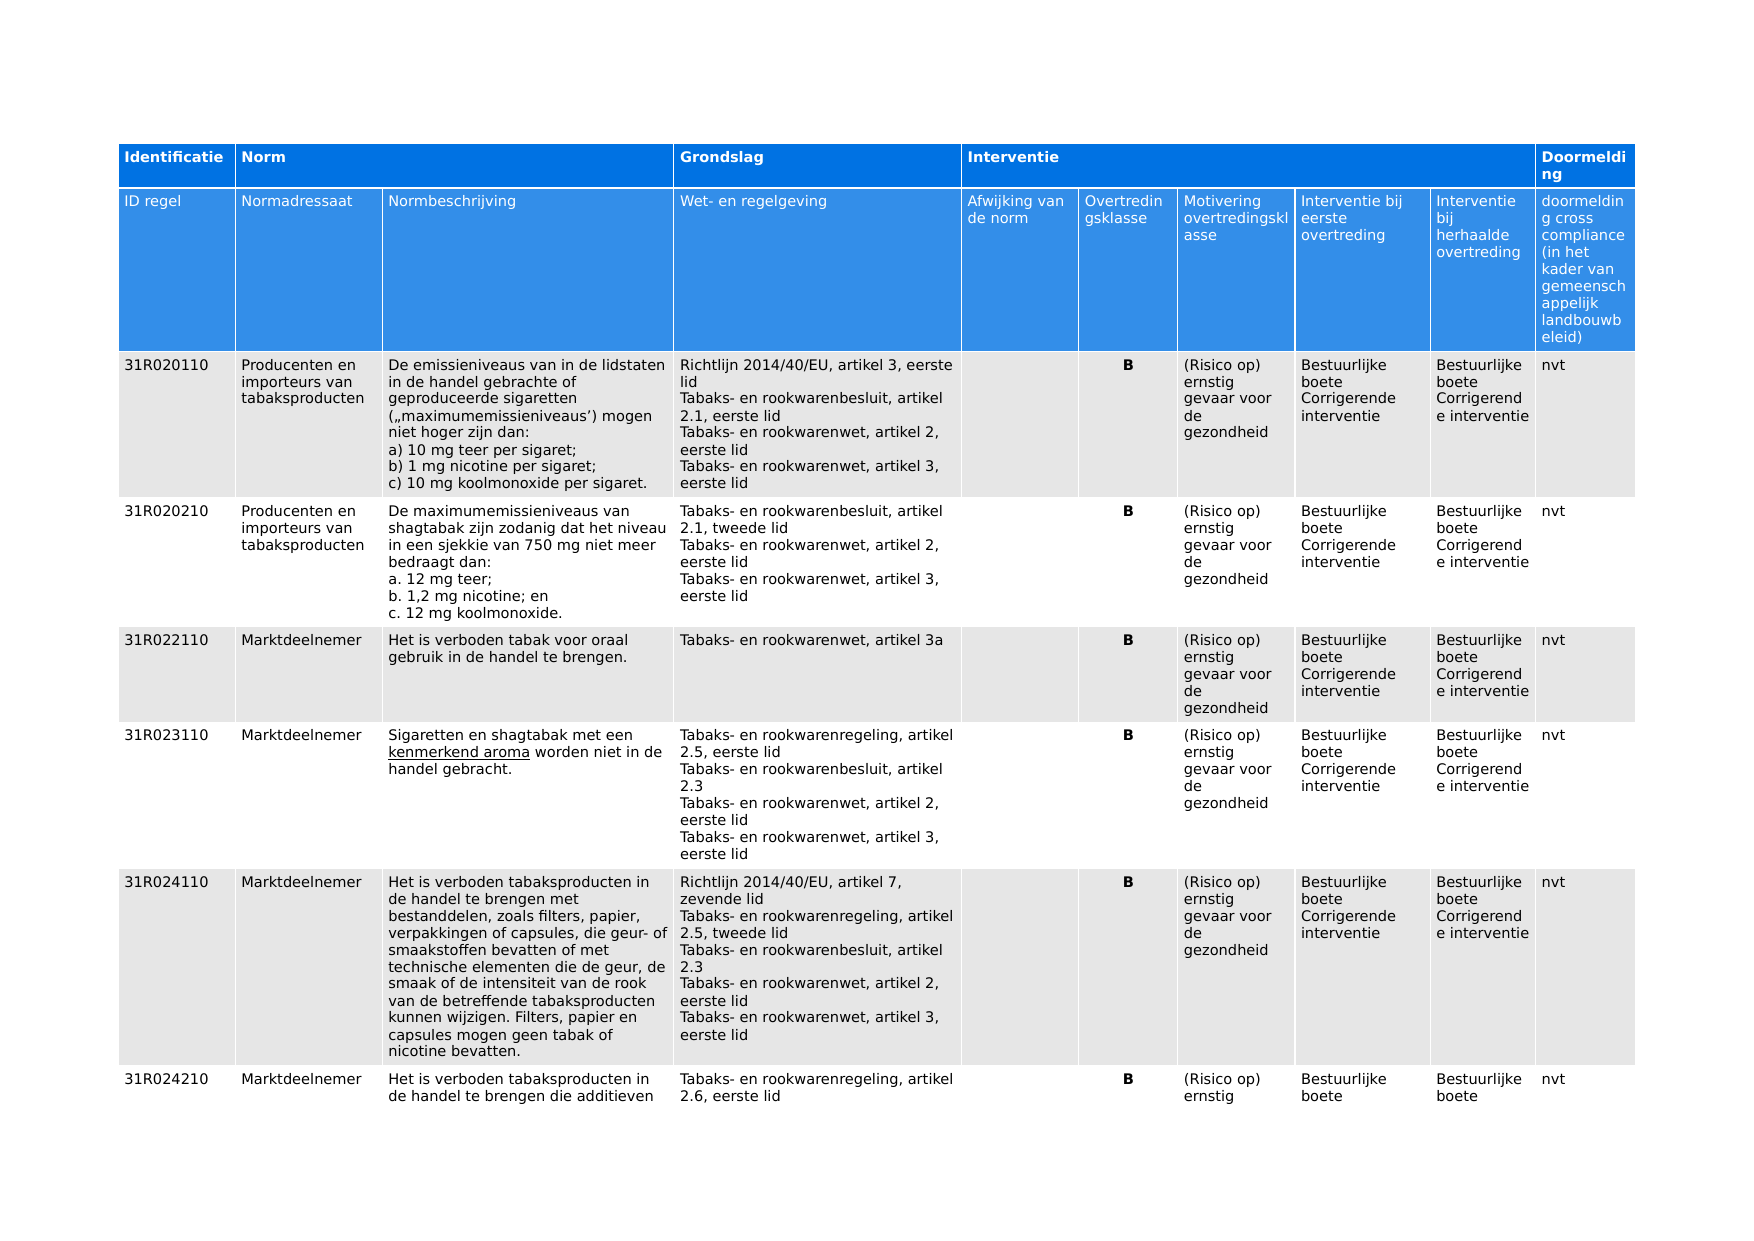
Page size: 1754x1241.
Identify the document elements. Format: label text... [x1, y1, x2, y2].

table_header Doormelding [1536, 144, 1635, 187]
table_cell (Risico op) ernstig gevaar voor de gezondheid [1178, 723, 1294, 868]
table_cell B [1079, 723, 1177, 868]
table_cell Bestuurlijke boete Corrigerende interventie [1431, 498, 1535, 626]
table_cell nvt [1536, 498, 1635, 626]
table_cell Bestuurlijke boete Corrigerende interventie [1431, 723, 1535, 868]
table_cell Richtlijn 2014/40/EU, artikel 7, zevende lid Tabaks- en rookwarenregeling, artikel 2.5, tweede lid Tabaks- en rookwarenbesluit, artikel 2.3 Tabaks- en rookwarenwet, artikel 2, eerste lid Tabaks- en rookwarenwet, artikel 3, eerste lid [674, 869, 961, 1065]
table_cell (Risico op) ernstig gevaar voor de gezondheid [1178, 498, 1294, 626]
table_cell Het is verboden tabaksproducten in de handel te brengen met bestanddelen, zoals filters, papier, verpakkingen of capsules, die geur- of smaakstoffen bevatten of met technische elementen die de geur, de smaak of de intensiteit van de rook van de betreffende tabaksproducten kunnen wijzigen. Filters, papier en capsules mogen geen tabak of nicotine bevatten. [383, 869, 673, 1065]
table_header Identificatie [119, 144, 235, 187]
table_cell 31R024110 [119, 869, 235, 1065]
table_cell Tabaks- en rookwarenregeling, artikel 2.5, eerste lid Tabaks- en rookwarenbesluit, artikel 2.3 Tabaks- en rookwarenwet, artikel 2, eerste lid Tabaks- en rookwarenwet, artikel 3, eerste lid [674, 723, 961, 868]
table_cell B [1079, 498, 1177, 626]
table_cell Marktdeelnemer [236, 1066, 382, 1109]
table_cell (Risico op) ernstig gevaar voor de gezondheid [1178, 869, 1294, 1065]
table_cell Bestuurlijke boete Corrigerende interventie [1431, 352, 1535, 497]
table_cell De maximumemissieniveaus van shagtabak zijn zodanig dat het niveau in een sjekkie van 750 mg niet meer bedraagt dan: a. 12 mg teer; b. 1,2 mg nicotine; en c. 12 mg koolmonoxide. [383, 498, 673, 626]
table_header Interventie [962, 144, 1535, 187]
table_cell Richtlijn 2014/40/EU, artikel 3, eerste lid Tabaks- en rookwarenbesluit, artikel 2.1, eerste lid Tabaks- en rookwarenwet, artikel 2, eerste lid Tabaks- en rookwarenwet, artikel 3, eerste lid [674, 352, 961, 497]
table_cell Tabaks- en rookwarenwet, artikel 3a [674, 627, 961, 722]
table_header Grondslag [674, 144, 961, 187]
table_cell B [1079, 627, 1177, 722]
table_cell (Risico op) ernstig gevaar voor de gezondheid [1178, 627, 1294, 722]
table_cell [962, 352, 1078, 497]
table_cell 31R020210 [119, 498, 235, 626]
table_cell Marktdeelnemer [236, 627, 382, 722]
table_cell Normbeschrijving [383, 189, 673, 351]
table_cell Bestuurlijke boete Corrigerende interventie [1296, 869, 1430, 1065]
table_cell Overtredingsklasse [1079, 189, 1177, 351]
table_cell [962, 1066, 1078, 1109]
table_cell Bestuurlijke boete Corrigerende interventie [1296, 627, 1430, 722]
table_cell B [1079, 869, 1177, 1065]
table_cell Motivering overtredingsklasse [1178, 189, 1294, 351]
table_cell doormelding cross compliance (in het kader van gemeenschappelijk landbouwbeleid) [1536, 189, 1635, 351]
table_cell [962, 627, 1078, 722]
table_cell B [1079, 352, 1177, 497]
table_cell nvt [1536, 352, 1635, 497]
table_cell Interventie bij herhaalde overtreding [1431, 189, 1535, 351]
table_cell Bestuurlijke boete Corrigerende interventie [1431, 869, 1535, 1065]
table_cell 31R024210 [119, 1066, 235, 1109]
table_cell 31R022110 [119, 627, 235, 722]
table_cell [962, 869, 1078, 1065]
table_header Norm [236, 144, 673, 187]
table_cell nvt [1536, 1066, 1635, 1109]
table_cell Wet- en regelgeving [674, 189, 961, 351]
table_cell Normadressaat [236, 189, 382, 351]
table_cell 31R023110 [119, 723, 235, 868]
table_cell Bestuurlijke boete [1296, 1066, 1430, 1109]
table_cell 31R020110 [119, 352, 235, 497]
table_cell Tabaks- en rookwarenregeling, artikel 2.6, eerste lid [674, 1066, 961, 1109]
table_cell ID regel [119, 189, 235, 351]
table_cell Producenten en importeurs van tabaksproducten [236, 498, 382, 626]
table_cell Interventie bij eerste overtreding [1296, 189, 1430, 351]
table_cell (Risico op) ernstig [1178, 1066, 1294, 1109]
table_cell De emissieniveaus van in de lidstaten in de handel gebrachte of geproduceerde sigaretten („maximumemissieniveaus’) mogen niet hoger zijn dan: a) 10 mg teer per sigaret; b) 1 mg nicotine per sigaret; c) 10 mg koolmonoxide per sigaret. [383, 352, 673, 497]
table_cell Marktdeelnemer [236, 869, 382, 1065]
table_cell Het is verboden tabaksproducten in de handel te brengen die additieven [383, 1066, 673, 1109]
table_cell Tabaks- en rookwarenbesluit, artikel 2.1, tweede lid Tabaks- en rookwarenwet, artikel 2, eerste lid Tabaks- en rookwarenwet, artikel 3, eerste lid [674, 498, 961, 626]
table_cell Sigaretten en shagtabak met een kenmerkend aroma worden niet in de handel gebracht. [383, 723, 673, 868]
table_cell Bestuurlijke boete Corrigerende interventie [1296, 723, 1430, 868]
table_cell Bestuurlijke boete [1431, 1066, 1535, 1109]
table_cell nvt [1536, 723, 1635, 868]
table_cell Producenten en importeurs van tabaksproducten [236, 352, 382, 497]
table_cell nvt [1536, 869, 1635, 1065]
table_cell Bestuurlijke boete Corrigerende interventie [1431, 627, 1535, 722]
table_cell Bestuurlijke boete Corrigerende interventie [1296, 498, 1430, 626]
table_cell Afwijking van de norm [962, 189, 1078, 351]
table_cell Marktdeelnemer [236, 723, 382, 868]
table_cell Het is verboden tabak voor oraal gebruik in de handel te brengen. [383, 627, 673, 722]
table_cell (Risico op) ernstig gevaar voor de gezondheid [1178, 352, 1294, 497]
table_cell [962, 498, 1078, 626]
table_cell [962, 723, 1078, 868]
table_cell Bestuurlijke boete Corrigerende interventie [1296, 352, 1430, 497]
table_cell nvt [1536, 627, 1635, 722]
table_cell B [1079, 1066, 1177, 1109]
